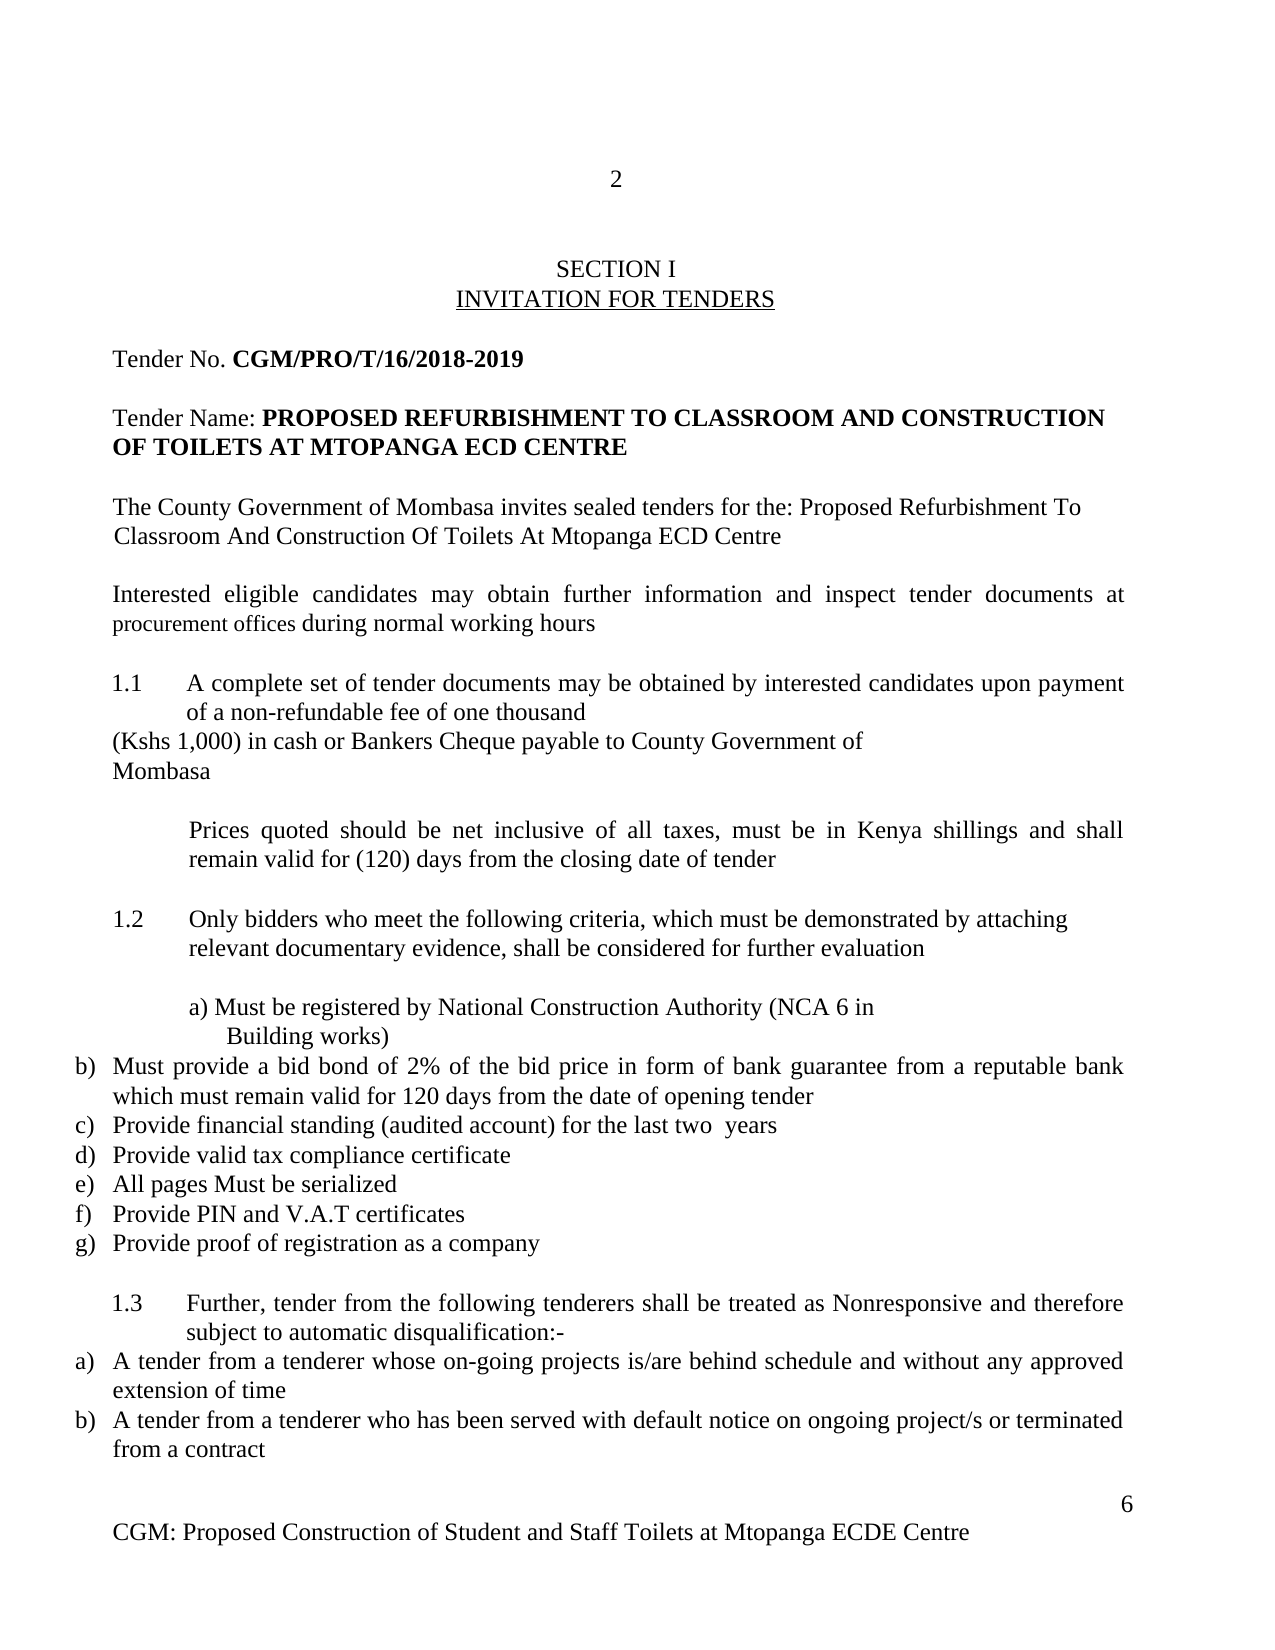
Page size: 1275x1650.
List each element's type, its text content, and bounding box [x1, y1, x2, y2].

text Prices quoted should be net inclusive of all taxes, must be in Kenya shillings and shall remain valid for (120) days from the closing date of tender [188, 815, 1125, 873]
subtitle Tender Name: PROPOSED REFURBISHMENT TO CLASSROOM AND CONSTRUCTION OF TOILETS AT MTOPANGA ECD CENTRE [112, 403, 1133, 461]
subtitle Building works) [226, 1021, 1133, 1050]
text INVITATION FOR TENDERS [112, 284, 1124, 312]
list Provide valid tax compliance certificate [75, 1140, 1125, 1168]
list Must provide a bid bond of 2% of the bid price in form of bank guarantee from a reputable bank which must remain valid for 120 days from the date of opening tender [75, 1051, 1125, 1109]
list All pages Must be serialized [75, 1169, 1125, 1198]
list Provide financial standing (audited account) for the last two years [75, 1110, 1125, 1139]
text 1.3 Further, tender from the following tenderers shall be treated as Nonresponsive and therefore subject to automatic disqualification:- [111, 1288, 1125, 1346]
text Interested eligible candidates may obtain further information and inspect tender documents at procurement offices during normal working hours [112, 579, 1125, 637]
list A tender from a tenderer whose on-going projects is/are behind schedule and without any approved extension of time [75, 1346, 1125, 1404]
text SECTION I [180, 254, 1058, 282]
text 1.2 Only bidders who meet the following criteria, which must be demonstrated by attaching relevant documentary evidence, shall be considered for further evaluation [112, 904, 1133, 962]
text 1.1 A complete set of tender documents may be obtained by interested candidates upon payment of a non-refundable fee of one thousand [111, 668, 1125, 726]
text (Kshs 1,000) in cash or Bankers Cheque payable to County Government of [112, 726, 1125, 755]
text a) Must be registered by National Construction Authority (NCA 6 in [188, 992, 1125, 1021]
text Mombasa [112, 756, 1125, 784]
text Tender No. CGM/PRO/T/16/2018-2019 [112, 344, 1125, 373]
list Provide proof of registration as a company [75, 1228, 1125, 1257]
list Provide PIN and V.A.T certificates [75, 1199, 1125, 1227]
text The County Government of Mombasa invites sealed tenders for the: Proposed Refurbishment To Classroom And Construction Of Toilets At Mtopanga ECD Centre [112, 492, 1133, 549]
list A tender from a tenderer who has been served with default notice on ongoing project/s or terminated from a contract [75, 1405, 1125, 1462]
text 2 [331, 164, 907, 192]
